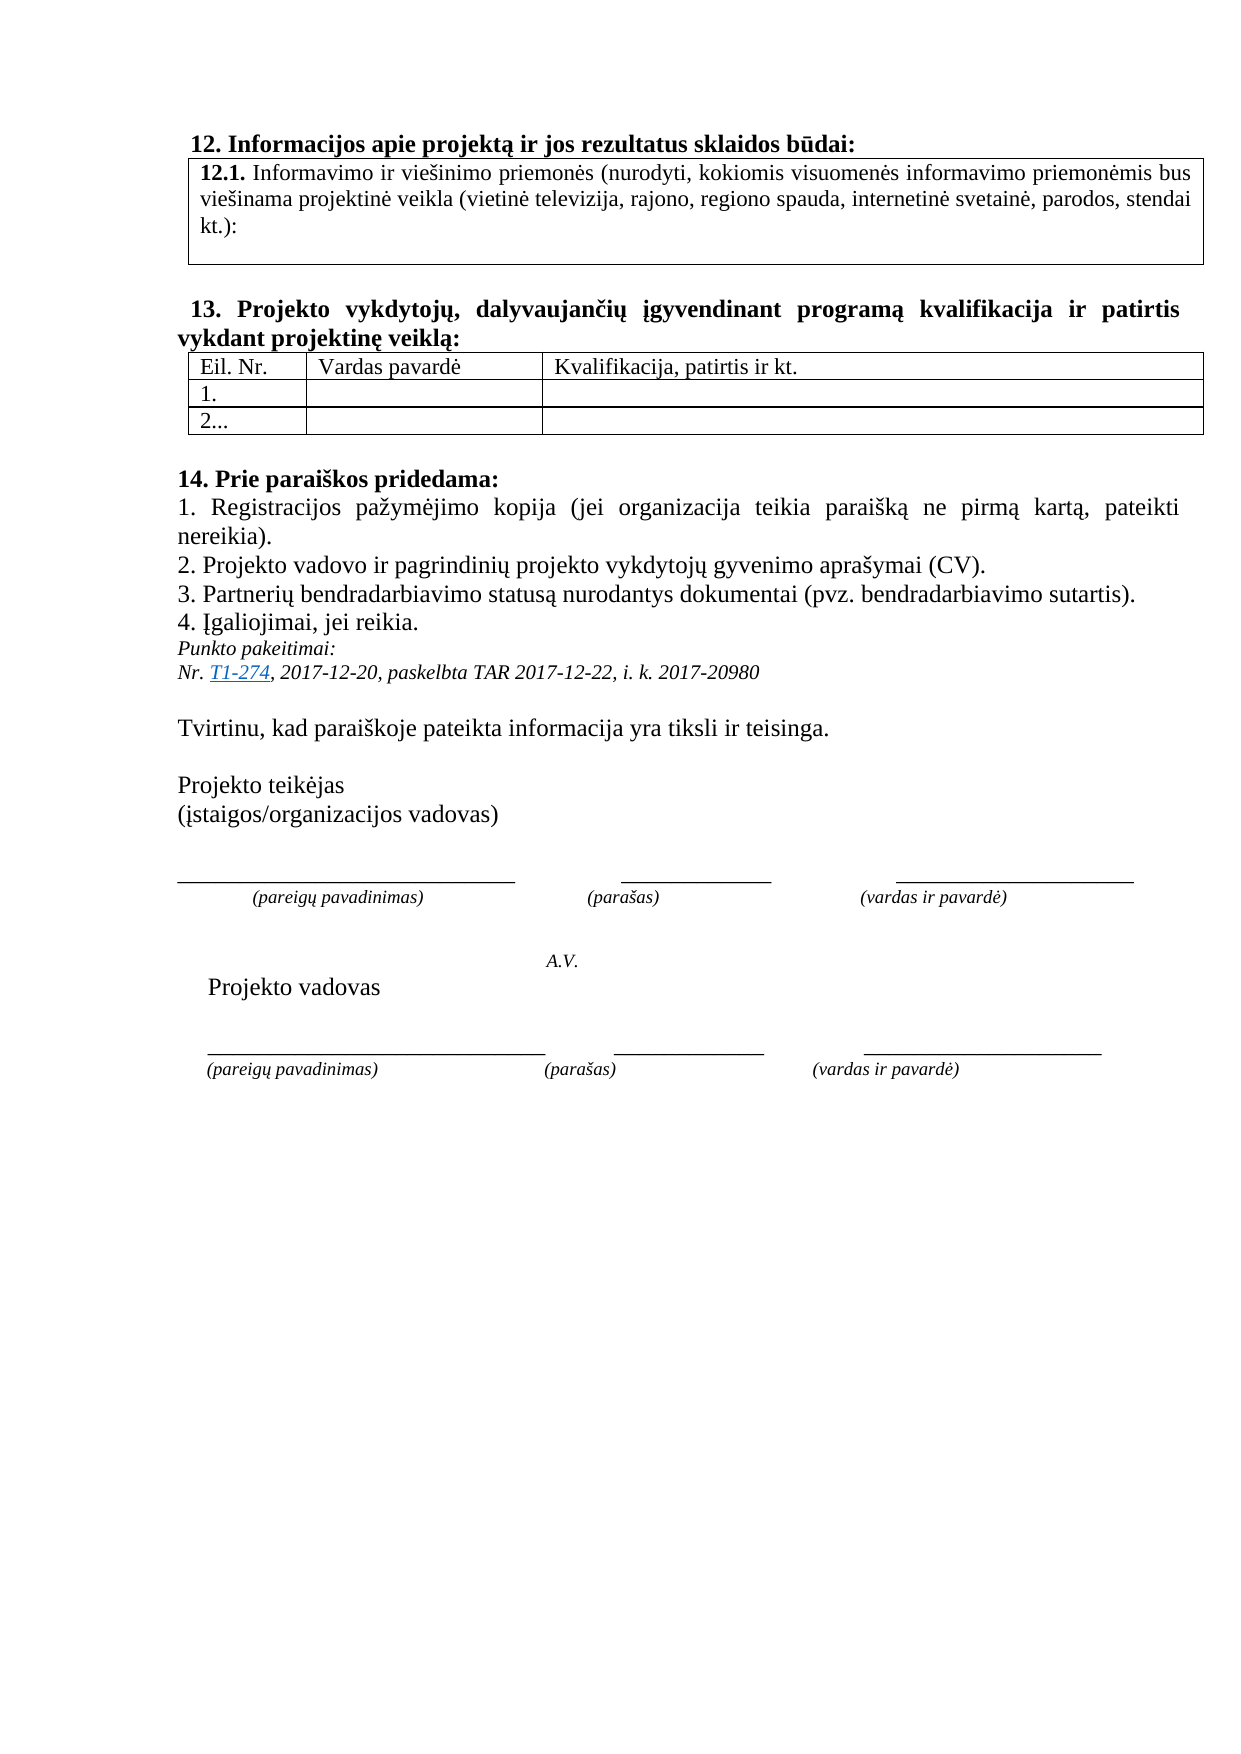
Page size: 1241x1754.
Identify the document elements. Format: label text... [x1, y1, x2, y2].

table_header Eil. Nr. [189, 353, 306, 379]
text 2. Projekto vadovo ir pagrindinių projekto vykdytojų gyvenimo aprašymai (CV). [177, 550, 1181, 579]
text Projekto vadovas [207, 972, 1181, 1001]
text 14. Prie paraiškos pridedama: [177, 464, 1181, 492]
text Nr. T1-274, 2017-12-20, paskelbta TAR 2017-12-22, i. k. 2017-20980 [177, 660, 1181, 684]
text ___________________________ ____________ ___________________ [207, 1029, 1181, 1058]
table_cell [543, 380, 1203, 406]
table_cell [307, 408, 542, 434]
table_cell [543, 408, 1203, 434]
text Projekto teikėjas [177, 771, 1181, 799]
table_header Kvalifikacija, patirtis ir kt. [543, 353, 1203, 379]
text 13. Projekto vykdytojų, dalyvaujančių įgyvendinant programą kvalifikacija ir patirtis vykdant projektinę veiklą: [177, 294, 1181, 352]
text 4. Įgaliojimai, jei reikia. [177, 607, 1181, 636]
table_cell 1. [189, 380, 306, 406]
text 12. Informacijos apie projektą ir jos rezultatus sklaidos būdai: [177, 129, 1181, 158]
table_header 12.1. Informavimo ir viešinimo priemonės (nurodyti, kokiomis visuomenės informavimo priemonėmis bus viešinama projektinė veikla (vietinė televizija, rajono, regiono spauda, internetinė svetainė, parodos, stendai kt.): [189, 159, 1203, 264]
text Punkto pakeitimai: [177, 636, 1181, 660]
text A.V. [473, 950, 1181, 972]
text ___________________________ ____________ ___________________ [177, 857, 1181, 886]
text (pareigų pavadinimas) (parašas) (vardas ir pavardė) [177, 886, 1181, 907]
table_cell [307, 380, 542, 406]
text Tvirtinu, kad paraiškoje pateikta informacija yra tiksli ir teisinga. [177, 713, 1181, 742]
text 1. Registracijos pažymėjimo kopija (jei organizacija teikia paraišką ne pirmą kartą, pateikti nereikia). [177, 492, 1181, 550]
text (pareigų pavadinimas) (parašas) (vardas ir pavardė) [207, 1058, 1181, 1079]
table_cell 2... [189, 408, 306, 434]
text 3. Partnerių bendradarbiavimo statusą nurodantys dokumentai (pvz. bendradarbiavimo sutartis). [177, 579, 1181, 607]
text (įstaigos/organizacijos vadovas) [177, 799, 1181, 828]
table_header Vardas pavardė [307, 353, 542, 379]
